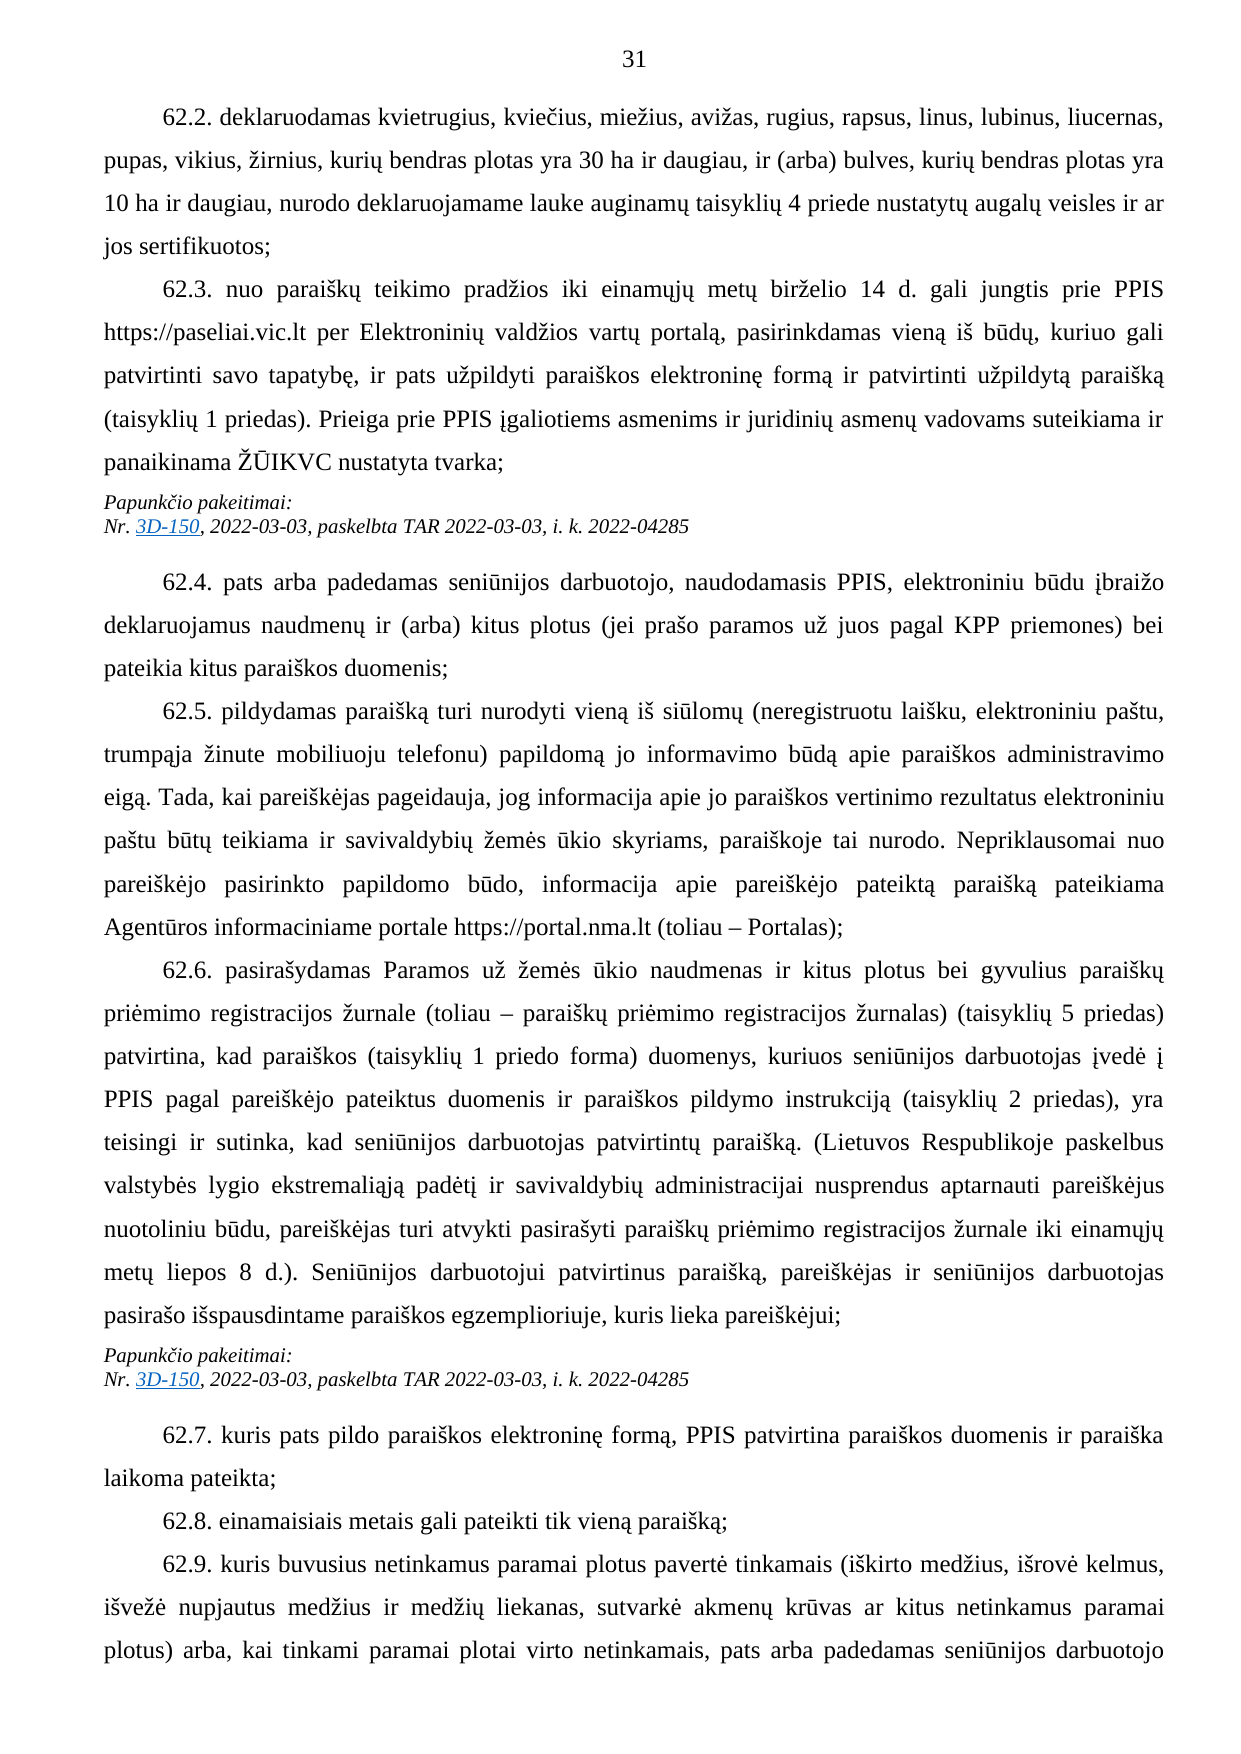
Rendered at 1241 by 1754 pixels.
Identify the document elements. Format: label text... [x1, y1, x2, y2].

text 62.8. einamaisiais metais gali pateikti tik vieną paraišką; [103, 1506, 1165, 1535]
text 62.4. pats arba padedamas seniūnijos darbuotojo, naudodamasis PPIS, elektroniniu būdu įbraižo deklaruojamus naudmenų ir (arba) kitus plotus (jei prašo paramos už juos pagal KPP priemones) bei pateikia kitus paraiškos duomenis; [103, 567, 1165, 682]
text 62.7. kuris pats pildo paraiškos elektroninę formą, PPIS patvirtina paraiškos duomenis ir paraiška laikoma pateikta; [103, 1420, 1165, 1492]
text 62.2. deklaruodamas kvietrugius, kviečius, miežius, avižas, rugius, rapsus, linus, lubinus, liucernas, pupas, vikius, žirnius, kurių bendras plotas yra 30 ha ir daugiau, ir (arba) bulves, kurių bendras plotas yra 10 ha ir daugiau, nurodo deklaruojamame lauke auginamų taisyklių 4 priede nustatytų augalų veisles ir ar jos sertifikuotos; [103, 102, 1165, 260]
text Papunkčio pakeitimai: [103, 1343, 1165, 1367]
text 62.6. pasirašydamas Paramos už žemės ūkio naudmenas ir kitus plotus bei gyvulius paraiškų priėmimo registracijos žurnale (toliau – paraiškų priėmimo registracijos žurnalas) (taisyklių 5 priedas) patvirtina, kad paraiškos (taisyklių 1 priedo forma) duomenys, kuriuos seniūnijos darbuotojas įvedė į PPIS pagal pareiškėjo pateiktus duomenis ir paraiškos pildymo instrukciją (taisyklių 2 priedas), yra teisingi ir sutinka, kad seniūnijos darbuotojas patvirtintų paraišką. (Lietuvos Respublikoje paskelbus valstybės lygio ekstremaliąją padėtį ir savivaldybių administracijai nusprendus aptarnauti pareiškėjus nuotoliniu būdu, pareiškėjas turi atvykti pasirašyti paraiškų priėmimo registracijos žurnale iki einamųjų metų liepos 8 d.). Seniūnijos darbuotojui patvirtinus paraišką, pareiškėjas ir seniūnijos darbuotojas pasirašo išspausdintame paraiškos egzemplioriuje, kuris lieka pareiškėjui; [103, 955, 1165, 1329]
text 62.3. nuo paraiškų teikimo pradžios iki einamųjų metų birželio 14 d. gali jungtis prie PPIS https://paseliai.vic.lt per Elektroninių valdžios vartų portalą, pasirinkdamas vieną iš būdų, kuriuo gali patvirtinti savo tapatybę, ir pats užpildyti paraiškos elektroninę formą ir patvirtinti užpildytą paraišką (taisyklių 1 priedas). Prieiga prie PPIS įgaliotiems asmenims ir juridinių asmenų vadovams suteikiama ir panaikinama ŽŪIKVC nustatyta tvarka; [103, 274, 1165, 476]
text 62.9. kuris buvusius netinkamus paramai plotus pavertė tinkamais (iškirto medžius, išrovė kelmus, išvežė nupjautus medžius ir medžių liekanas, sutvarkė akmenų krūvas ar kitus netinkamus paramai plotus) arba, kai tinkami paramai plotai virto netinkamais, pats arba padedamas seniūnijos darbuotojo [103, 1549, 1165, 1664]
text 62.5. pildydamas paraišką turi nurodyti vieną iš siūlomų (neregistruotu laišku, elektroniniu paštu, trumpąja žinute mobiliuoju telefonu) papildomą jo informavimo būdą apie paraiškos administravimo eigą. Tada, kai pareiškėjas pageidauja, jog informacija apie jo paraiškos vertinimo rezultatus elektroniniu paštu būtų teikiama ir savivaldybių žemės ūkio skyriams, paraiškoje tai nurodo. Nepriklausomai nuo pareiškėjo pasirinkto papildomo būdo, informacija apie pareiškėjo pateiktą paraišką pateikiama Agentūros informaciniame portale https://portal.nma.lt (toliau – Portalas); [103, 696, 1165, 941]
text Papunkčio pakeitimai: [103, 490, 1165, 514]
text Nr. 3D-150, 2022-03-03, paskelbta TAR 2022-03-03, i. k. 2022-04285 [103, 1367, 1165, 1391]
text Nr. 3D-150, 2022-03-03, paskelbta TAR 2022-03-03, i. k. 2022-04285 [103, 514, 1165, 538]
